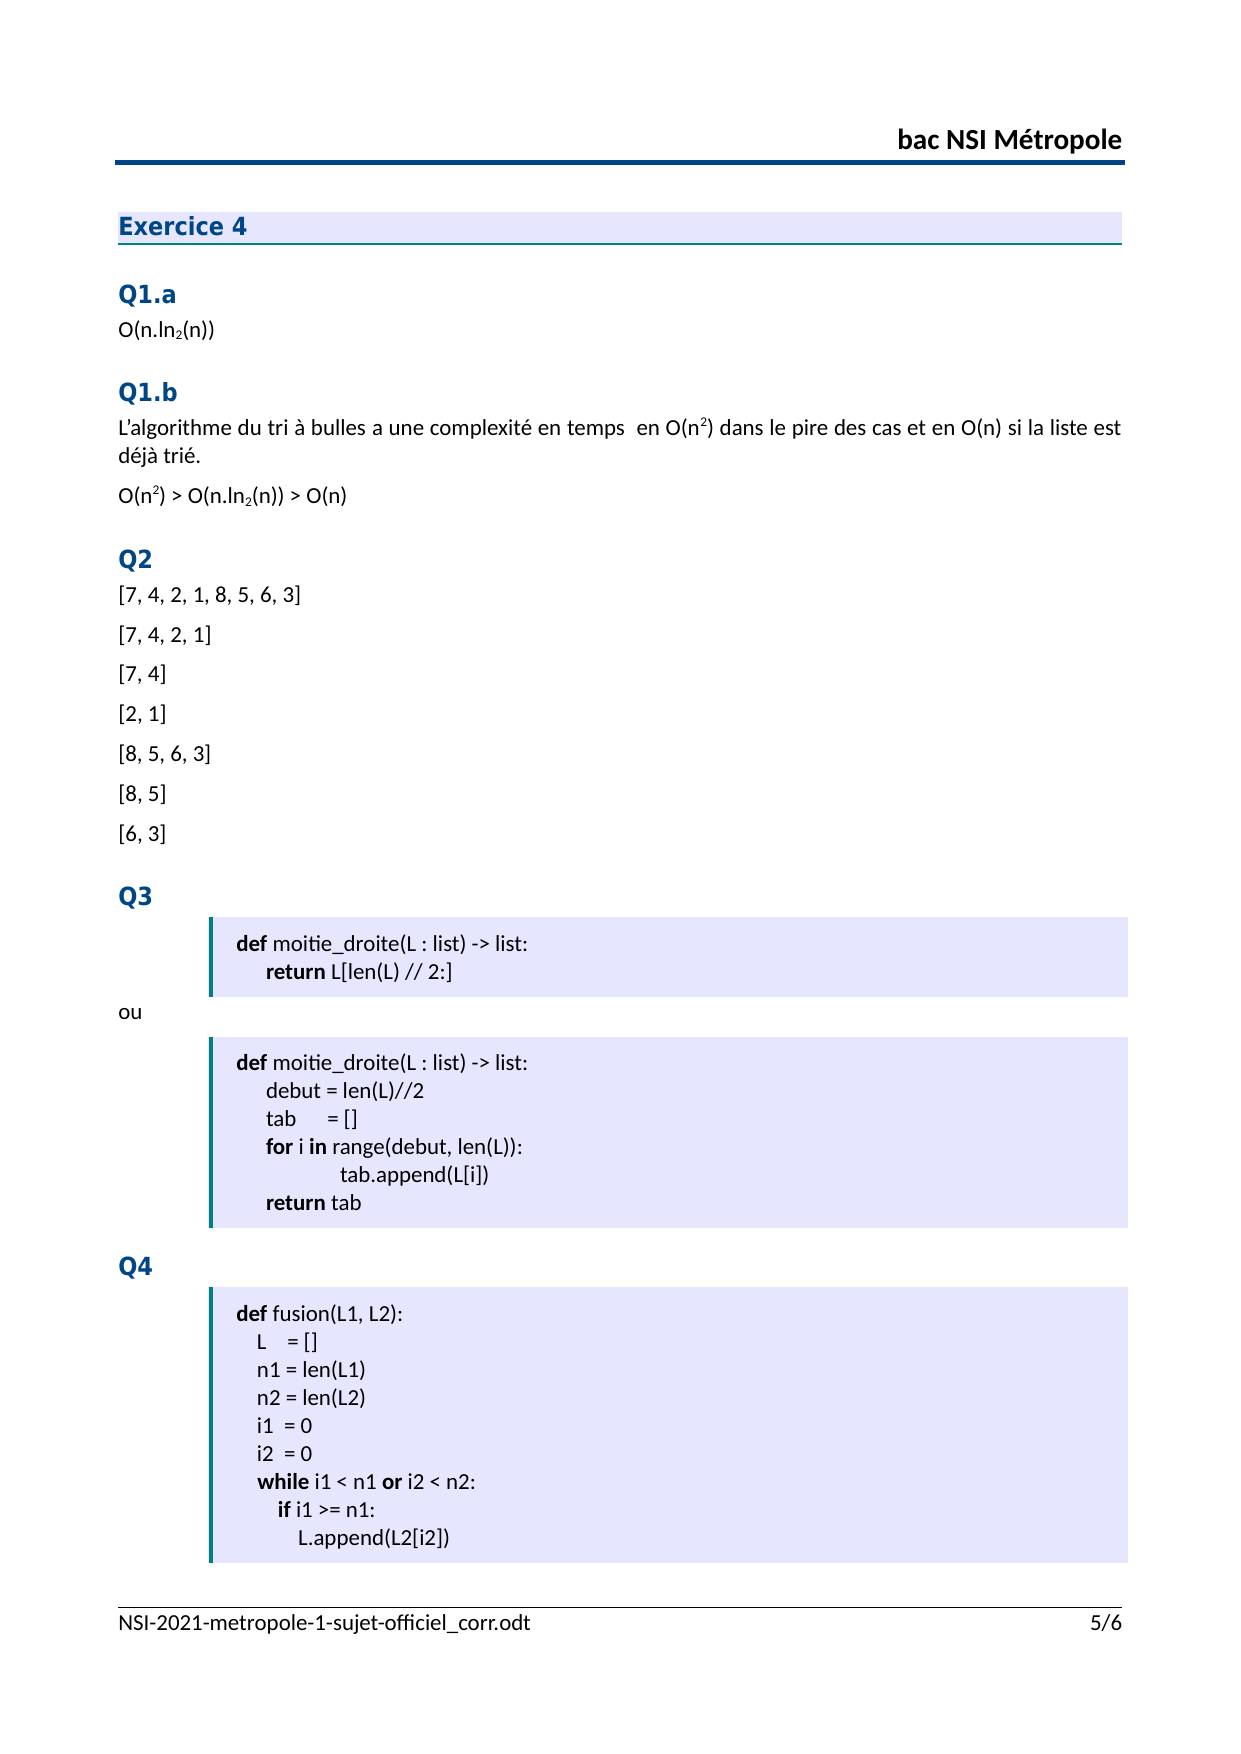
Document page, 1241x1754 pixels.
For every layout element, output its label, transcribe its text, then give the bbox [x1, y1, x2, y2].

subtitle Exercice 4 [118, 212, 1122, 243]
text [8, 5] [118, 779, 1122, 807]
text [6, 3] [118, 819, 1122, 847]
text [7, 4, 2, 1, 8, 5, 6, 3] [118, 580, 1122, 608]
text return tab [213, 1188, 1128, 1228]
text return L[len(L) // 2:] [213, 957, 1128, 997]
text while i1 < n1 or i2 < n2: [213, 1467, 1128, 1495]
text O(n.ln2(n)) [118, 315, 1122, 343]
text i1 = 0 [213, 1411, 1128, 1439]
subtitle Q1.a [118, 280, 1122, 309]
subtitle Q2 [118, 545, 1122, 574]
subtitle Q3 [118, 882, 1122, 911]
text n1 = len(L1) [213, 1355, 1128, 1383]
text L’algorithme du tri à bulles a une complexité en temps en O(n2) dans le pire des cas et en O(n) si la liste est déjà trié. [118, 413, 1122, 469]
text O(n2) > O(n.ln2(n)) > O(n) [118, 481, 1122, 509]
text i2 = 0 [213, 1439, 1128, 1467]
text for i in range(debut, len(L)): [213, 1132, 1128, 1160]
text def moitie_droite(L : list) -> list: [213, 917, 1128, 957]
text [8, 5, 6, 3] [118, 739, 1122, 767]
text if i1 >= n1: [213, 1495, 1128, 1523]
text [7, 4] [118, 659, 1122, 687]
text def moitie_droite(L : list) -> list: [213, 1037, 1128, 1076]
text debut = len(L)//2 [213, 1076, 1128, 1104]
subtitle Q4 [118, 1252, 1122, 1281]
text L.append(L2[i2]) [213, 1523, 1128, 1563]
text L = [] [213, 1327, 1128, 1355]
text ou [118, 997, 1122, 1025]
subtitle Q1.b [118, 378, 1122, 408]
text [7, 4, 2, 1] [118, 620, 1122, 648]
text tab = [] [213, 1104, 1128, 1132]
text n2 = len(L2) [213, 1383, 1128, 1411]
text def fusion(L1, L2): [213, 1287, 1128, 1327]
text [2, 1] [118, 699, 1122, 727]
text tab.append(L[i]) [213, 1160, 1128, 1188]
